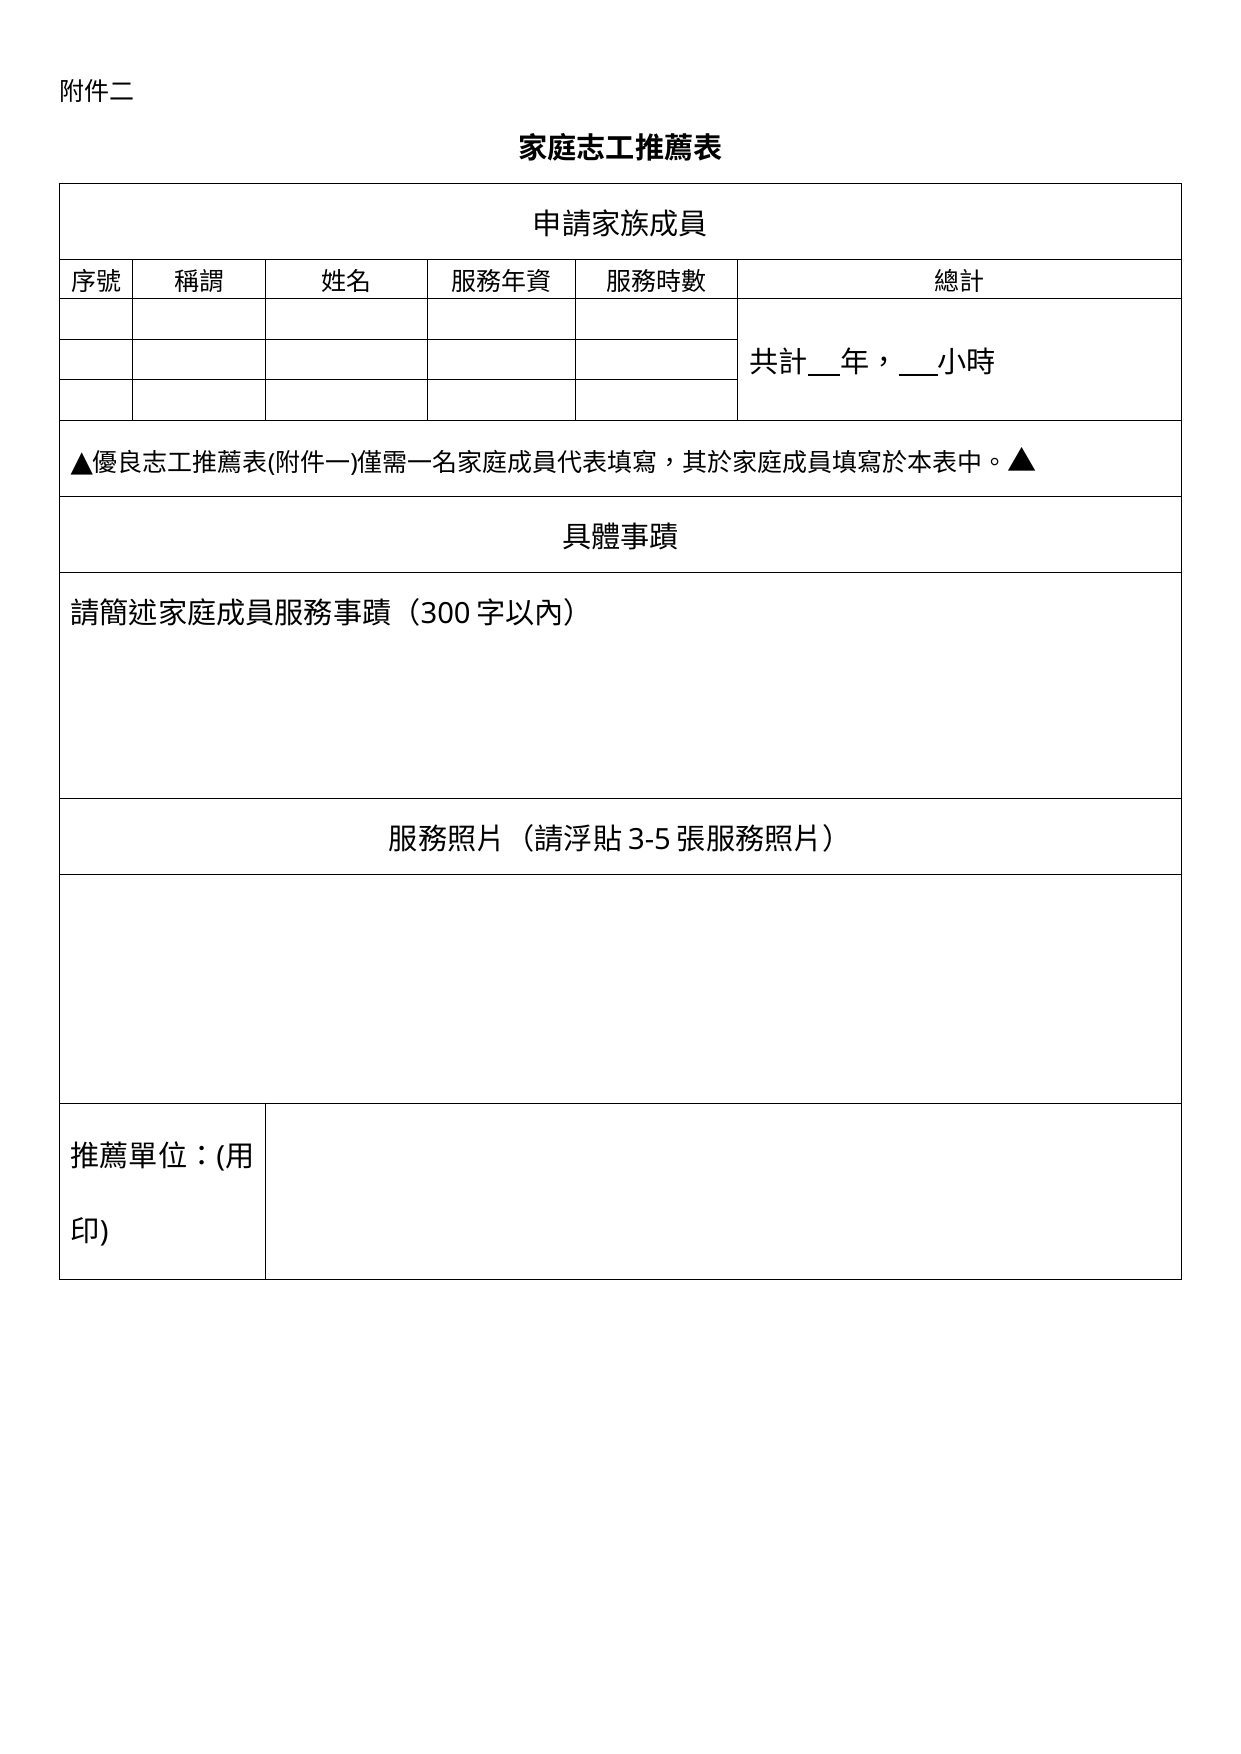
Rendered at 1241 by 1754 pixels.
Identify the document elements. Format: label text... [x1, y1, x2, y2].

table_cell [428, 340, 575, 379]
table_cell [133, 299, 265, 338]
table_cell [266, 340, 427, 379]
table_cell [428, 380, 575, 420]
table_cell [133, 380, 265, 420]
table_cell [133, 340, 265, 379]
table_cell [60, 299, 132, 338]
text 附件二 [59, 71, 1181, 108]
table_cell [60, 340, 132, 379]
table_cell 服務年資 [428, 260, 575, 298]
table_cell 共計 年， 小時 [738, 299, 1181, 420]
table_cell 總計 [738, 260, 1181, 298]
table_cell 稱謂 [133, 260, 265, 298]
table_cell 服務照片（請浮貼3-5張服務照片） [60, 799, 1181, 874]
text 家庭志工推薦表 [59, 108, 1181, 183]
table_cell [266, 1104, 1181, 1279]
table_cell 請簡述家庭成員服務事蹟（300字以內） [60, 573, 1181, 798]
table_cell [60, 875, 1181, 1102]
table_cell 序號 [60, 260, 132, 298]
table_cell ▲優良志工推薦表(附件一)僅需一名家庭成員代表填寫，其於家庭成員填寫於本表中。▲ [60, 421, 1181, 496]
table_header 申請家族成員 [60, 184, 1181, 259]
table_cell 推薦單位：(用印) [60, 1104, 265, 1279]
table_cell [576, 340, 737, 379]
table_cell [60, 380, 132, 420]
table_cell [266, 299, 427, 338]
table_cell 具體事蹟 [60, 497, 1181, 572]
table_cell 服務時數 [576, 260, 737, 298]
table_cell [576, 380, 737, 420]
table_cell [266, 380, 427, 420]
table_cell 姓名 [266, 260, 427, 298]
table_cell [576, 299, 737, 338]
table_cell [428, 299, 575, 338]
